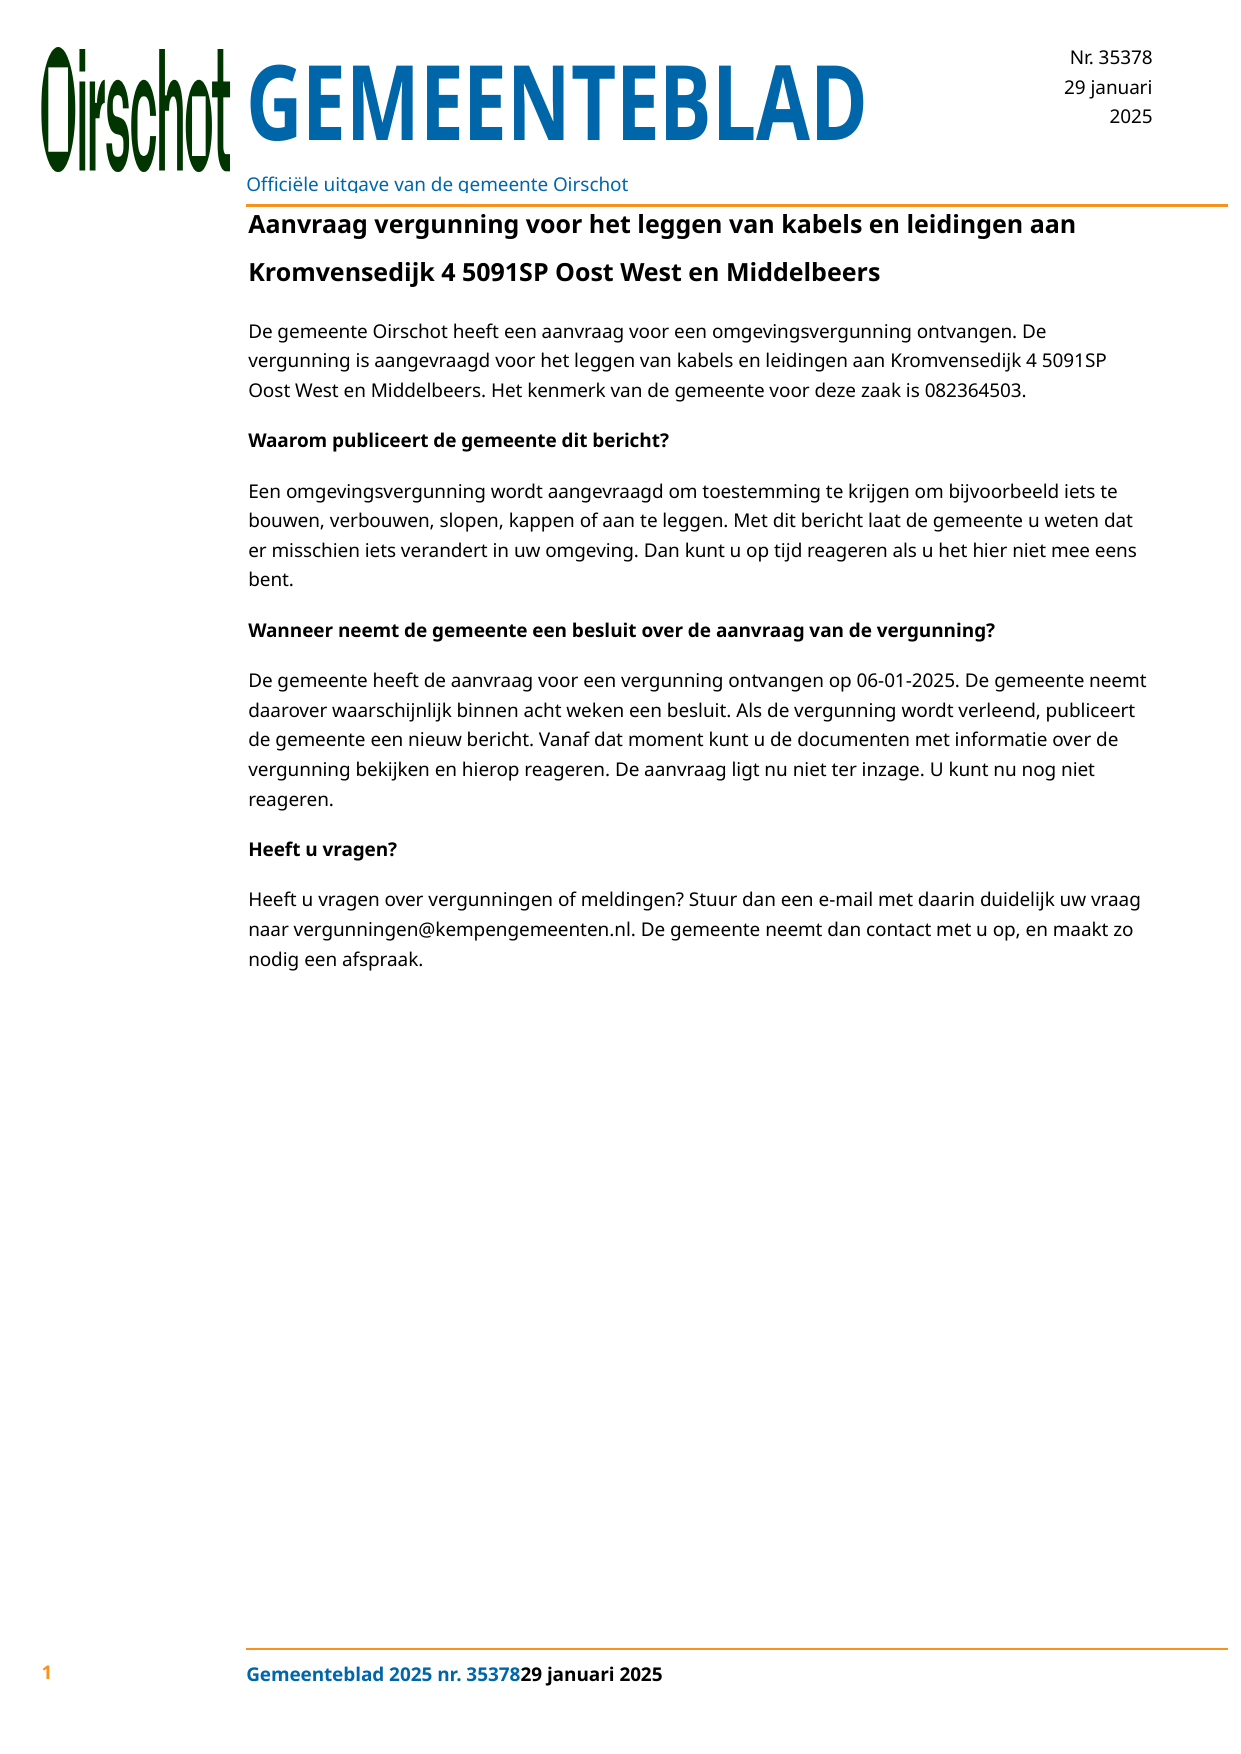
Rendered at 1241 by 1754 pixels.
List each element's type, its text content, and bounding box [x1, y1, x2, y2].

text Waarom publiceert de gemeente dit bericht? [248, 427, 1152, 453]
text Aanvraag vergunning voor het leggen van kabels en leidingen aan Kromvensedijk 4 5091SP Oost West en Middelbeers [248, 207, 1152, 288]
text Heeft u vragen over vergunningen of meldingen? Stuur dan een e-mail met daarin duidelijk uw vraag naar vergunningen@kempengemeenten.nl. De gemeente neemt dan contact met u op, en maakt zo nodig een afspraak. [248, 887, 1152, 972]
text Wanneer neemt de gemeente een besluit over de aanvraag van de vergunning? [248, 617, 1152, 643]
text De gemeente heeft de aanvraag voor een vergunning ontvangen op 06-01-2025. De gemeente neemt daarover waarschijnlijk binnen acht weken een besluit. Als de vergunning wordt verleend, publiceert de gemeente een nieuw bericht. Vanaf dat moment kunt u de documenten met informatie over de vergunning bekijken en hierop reageren. De aanvraag ligt nu niet ter inzage. U kunt nu nog niet reageren. [248, 667, 1152, 812]
text Een omgevingsvergunning wordt aangevraagd om toestemming te krijgen om bijvoorbeeld iets te bouwen, verbouwen, slopen, kappen of aan te leggen. Met dit bericht laat de gemeente u weten dat er misschien iets verandert in uw omgeving. Dan kunt u op tijd reageren als u het hier niet mee eens bent. [248, 478, 1152, 592]
picture [41, 47, 231, 172]
text Heeft u vragen? [248, 836, 1152, 862]
text De gemeente Oirschot heeft een aanvraag voor een omgevingsvergunning ontvangen. De vergunning is aangevraagd voor het leggen van kabels en leidingen aan Kromvensedijk 4 5091SP Oost West en Middelbeers. Het kenmerk van de gemeente voor deze zaak is 082364503. [248, 318, 1152, 403]
